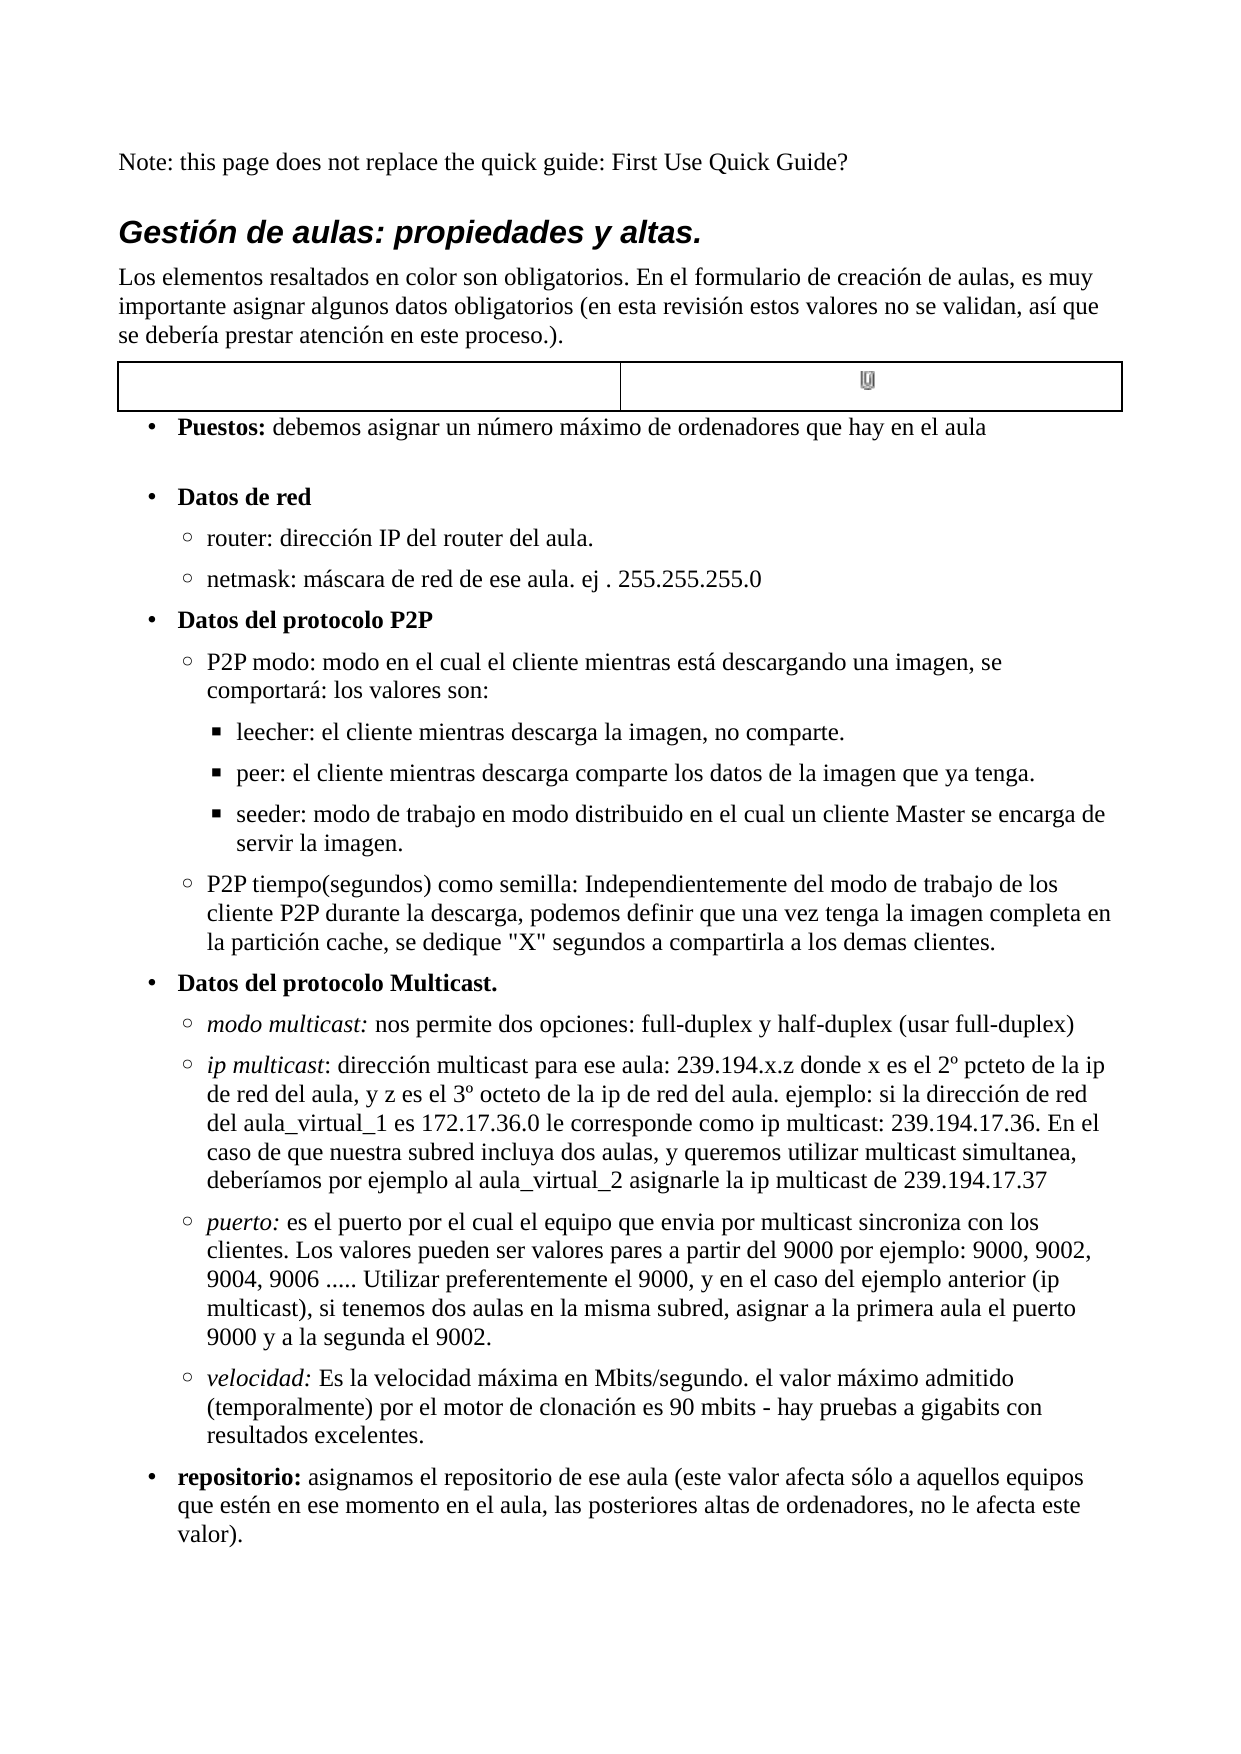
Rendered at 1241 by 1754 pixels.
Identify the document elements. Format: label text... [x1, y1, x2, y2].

text Los elementos resaltados en color son obligatorios. En el formulario de creación de aulas, es muy importante asignar algunos datos obligatorios (en esta revisión estos valores no se validan, así que se debería prestar atención en este proceso.). [118, 262, 1122, 349]
list netmask: máscara de red de ese aula. ej . 255.255.255.0 [177, 564, 1122, 593]
list P2P modo: modo en el cual el cliente mientras está descargando una imagen, se comportará: los valores son: [177, 647, 1122, 704]
list router: dirección IP del router del aula. [177, 523, 1122, 552]
list P2P tiempo(segundos) como semilla: Independientemente del modo de trabajo de los cliente P2P durante la descarga, podemos definir que una vez tenga la imagen completa en la partición cache, se dedique "X" segundos a compartirla a los demas clientes. [177, 869, 1122, 956]
list seeder: modo de trabajo en modo distribuido en el cual un cliente Master se encarga de servir la imagen. [207, 799, 1122, 857]
list modo multicast: nos permite dos opciones: full-duplex y half-duplex (usar full-duplex) [177, 1009, 1122, 1038]
list Puestos: debemos asignar un número máximo de ordenadores que hay en el aula [148, 412, 1122, 469]
list Datos del protocolo P2P [148, 606, 1122, 634]
list velocidad: Es la velocidad máxima en Mbits/segundo. el valor máximo admitido (temporalmente) por el motor de clonación es 90 mbits - hay pruebas a gigabits con resultados excelentes. [177, 1363, 1122, 1449]
subtitle Gestión de aulas: propiedades y altas. [118, 213, 1122, 250]
picture [858, 371, 878, 390]
list Datos de red [148, 482, 1122, 511]
table_header [119, 363, 620, 410]
list puerto: es el puerto por el cual el equipo que envia por multicast sincroniza con los clientes. Los valores pueden ser valores pares a partir del 9000 por ejemplo: 9000, 9002, 9004, 9006 ..... Utilizar preferentemente el 9000, y en el caso del ejemplo anterior (ip multicast), si tenemos dos aulas en la misma subred, asignar a la primera aula el puerto 9000 y a la segunda el 9002. [177, 1207, 1122, 1351]
list repositorio: asignamos el repositorio de ese aula (este valor afecta sólo a aquellos equipos que estén en ese momento en el aula, las posteriores altas de ordenadores, no le afecta este valor). [148, 1462, 1122, 1548]
table_header [621, 363, 1121, 410]
list ip multicast: dirección multicast para ese aula: 239.194.x.z donde x es el 2º pcteto de la ip de red del aula, y z es el 3º octeto de la ip de red del aula. ejemplo: si la dirección de red del aula_virtual_1 es 172.17.36.0 le corresponde como ip multicast: 239.194.17.36. En el caso de que nuestra subred incluya dos aulas, y queremos utilizar multicast simultanea, deberíamos por ejemplo al aula_virtual_2 asignarle la ip multicast de 239.194.17.37 [177, 1051, 1122, 1194]
list Datos del protocolo Multicast. [148, 968, 1122, 997]
list leecher: el cliente mientras descarga la imagen, no comparte. [207, 717, 1122, 746]
text Note: this page does not replace the quick guide: First Use Quick Guide? [118, 147, 1122, 176]
list peer: el cliente mientras descarga comparte los datos de la imagen que ya tenga. [207, 758, 1122, 787]
